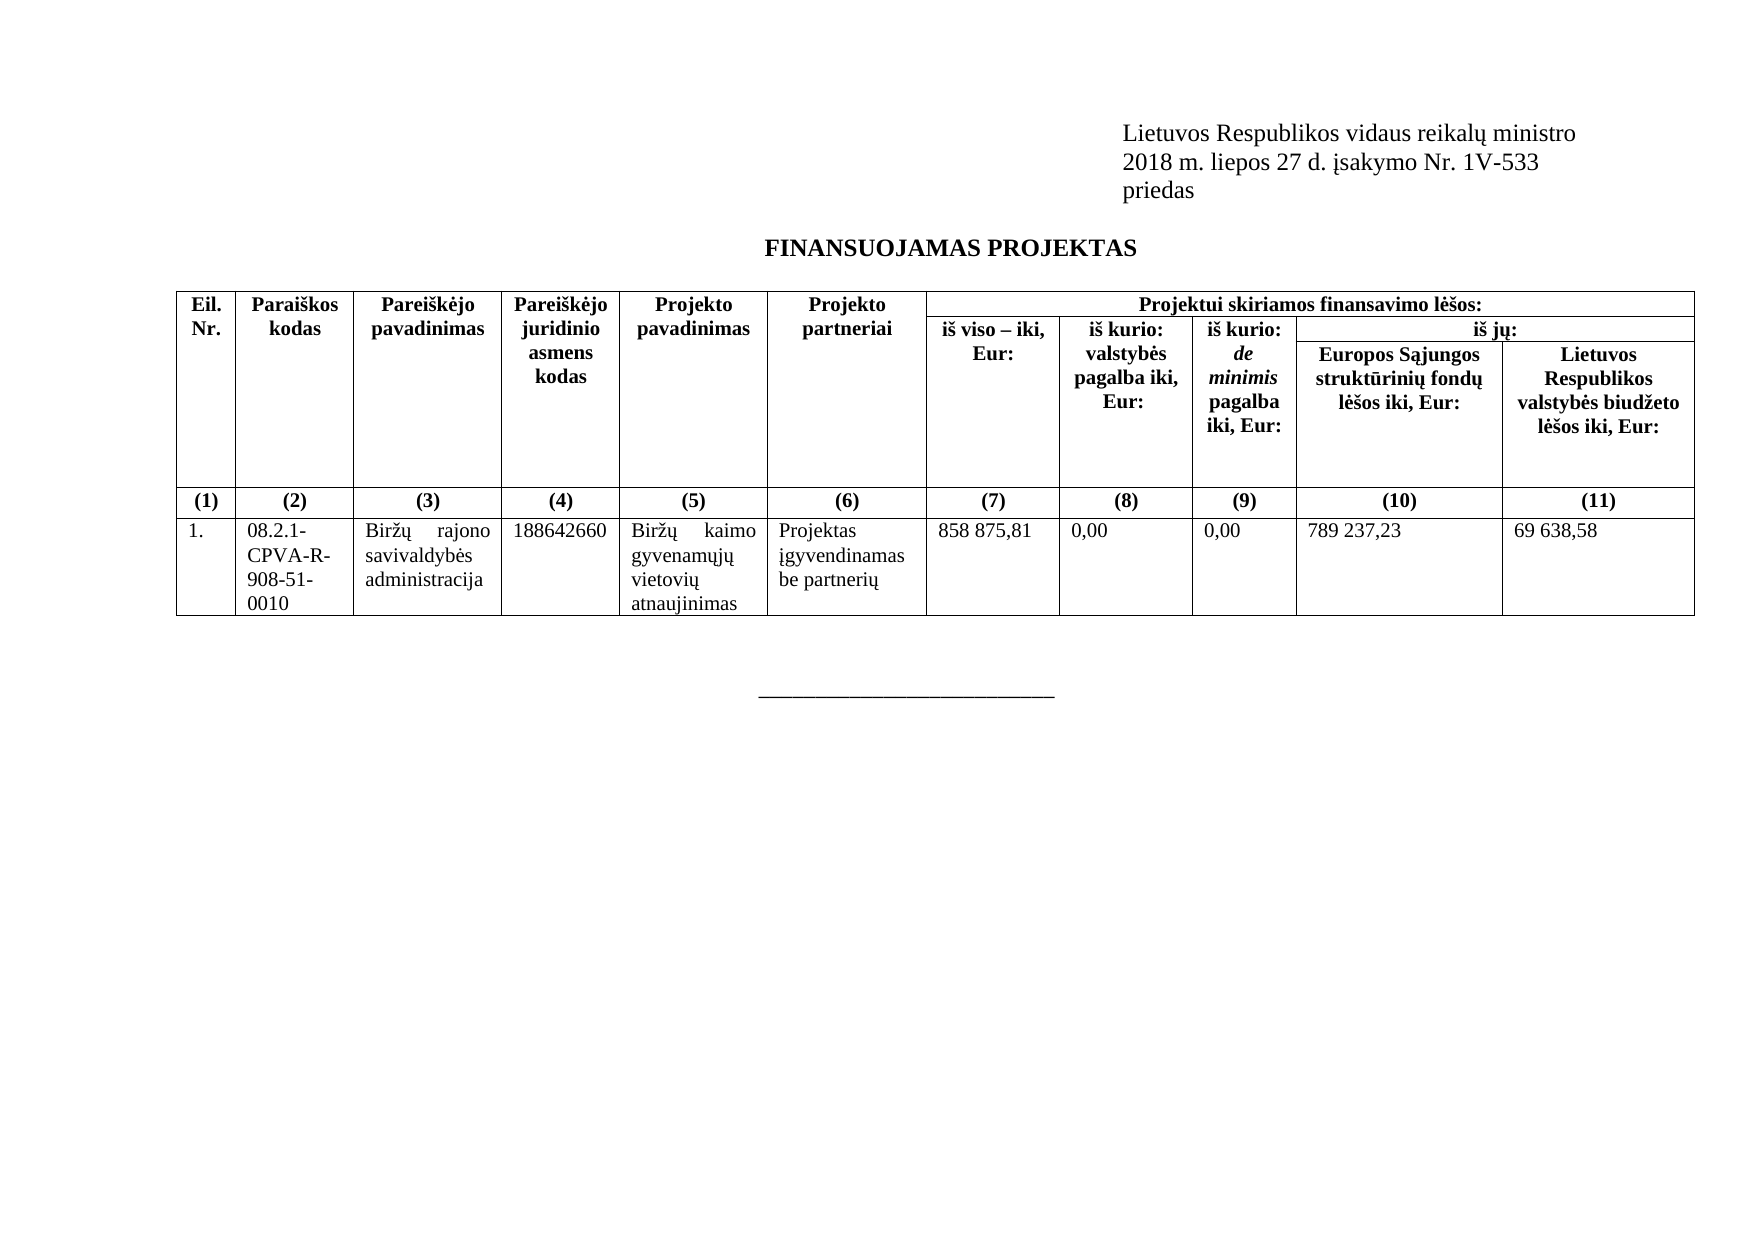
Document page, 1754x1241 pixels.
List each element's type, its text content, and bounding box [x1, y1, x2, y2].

table_cell (11) [1503, 488, 1694, 517]
table_header Paraiškos kodas [236, 292, 353, 487]
table_cell iš kurio: valstybės pagalba iki, Eur: [1060, 317, 1192, 487]
table_cell Biržų kaimo gyvenamųjų vietovių atnaujinimas [620, 519, 767, 615]
text __________________________ [177, 673, 1636, 701]
table_cell Projektas įgyvendinamas be partnerių [768, 519, 926, 615]
table_cell 858 875,81 [927, 519, 1059, 615]
table_cell (9) [1193, 488, 1296, 517]
table_cell 0,00 [1060, 519, 1192, 615]
table_cell 08.2.1-CPVA-R-908-51-0010 [236, 519, 353, 615]
table_cell 0,00 [1193, 519, 1296, 615]
table_cell 789 237,23 [1297, 519, 1502, 615]
table_cell Biržų rajono savivaldybės administracija [354, 519, 501, 615]
table_cell (3) [354, 488, 501, 517]
table_header Projekto partneriai [768, 292, 926, 487]
text 2018 m. liepos 27 d. įsakymo Nr. 1V-533 [1122, 147, 1636, 176]
table_cell 69 638,58 [1503, 519, 1694, 615]
text FINANSUOJAMAS PROJEKTAS [177, 233, 1636, 262]
table_cell (2) [236, 488, 353, 517]
table_cell iš jų: [1297, 317, 1694, 341]
table_header Eil. Nr. [177, 292, 235, 487]
table_cell (6) [768, 488, 926, 517]
table_cell iš viso – iki, Eur: [927, 317, 1059, 487]
table_header Pareiškėjo juridinio asmens kodas [502, 292, 619, 487]
table_cell (1) [177, 488, 235, 517]
table_cell (10) [1297, 488, 1502, 517]
text priedas [1122, 176, 1636, 204]
text Lietuvos Respublikos vidaus reikalų ministro [1122, 118, 1636, 147]
table_cell (8) [1060, 488, 1192, 517]
table_cell iš kurio: de minimis pagalba iki, Eur: [1193, 317, 1296, 487]
table_header Projekto pavadinimas [620, 292, 767, 487]
table_cell (5) [620, 488, 767, 517]
table_cell (4) [502, 488, 619, 517]
table_header Pareiškėjo pavadinimas [354, 292, 501, 487]
table_cell 188642660 [502, 519, 619, 615]
table_cell 1. [177, 519, 235, 615]
table_header Projektui skiriamos finansavimo lėšos: [927, 292, 1694, 316]
table_cell Europos Sąjungos struktūrinių fondų lėšos iki, Eur: [1297, 342, 1502, 487]
table_cell (7) [927, 488, 1059, 517]
table_cell Lietuvos Respublikos valstybės biudžeto lėšos iki, Eur: [1503, 342, 1694, 487]
